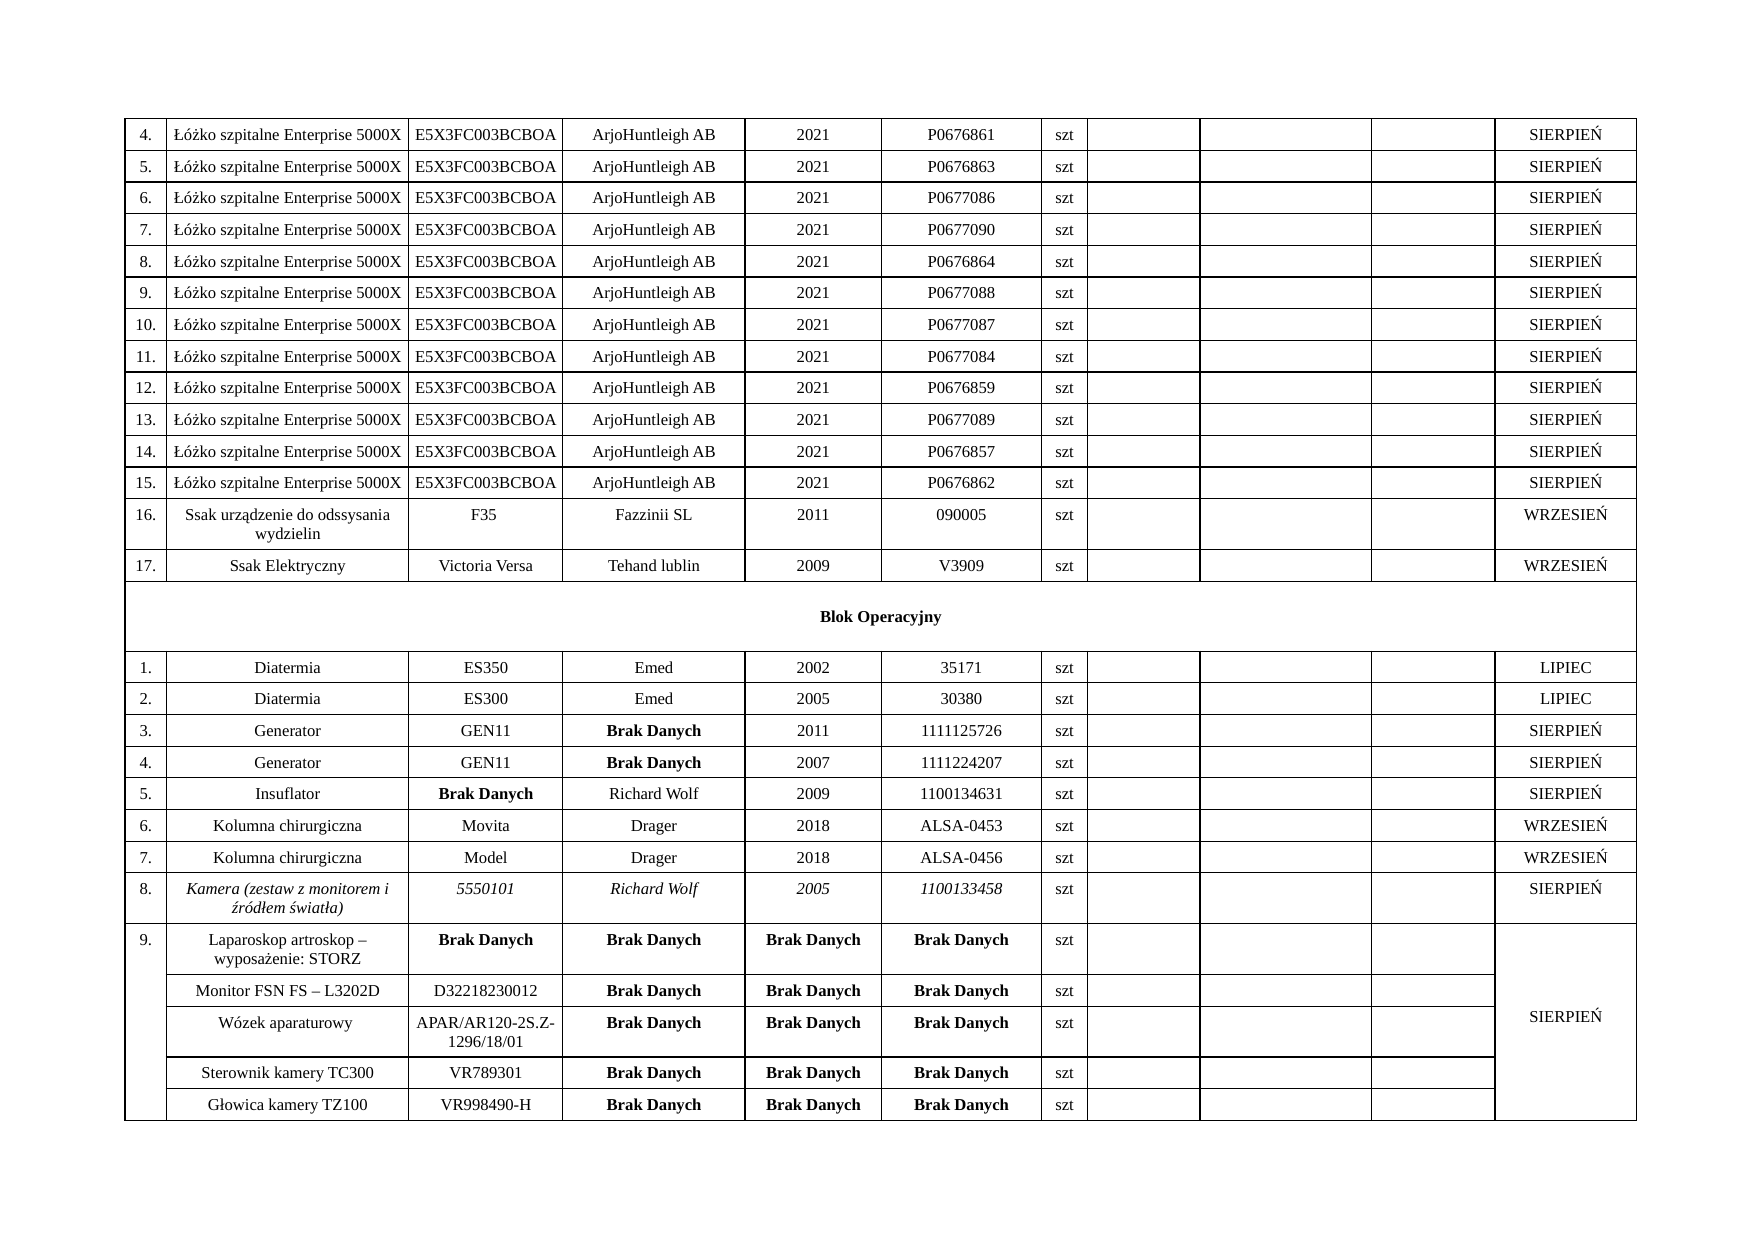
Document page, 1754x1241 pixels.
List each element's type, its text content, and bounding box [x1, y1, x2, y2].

table_cell [1088, 715, 1199, 746]
table_cell [1201, 810, 1371, 841]
table_cell szt [1042, 499, 1087, 549]
table_cell E5X3FC003BCBOA [409, 151, 562, 181]
table_cell Insuflator [167, 778, 408, 809]
table_cell Łóżko szpitalne Enterprise 5000X [167, 468, 408, 498]
table_cell ALSA-0456 [882, 842, 1041, 872]
table_cell szt [1042, 1007, 1087, 1056]
table_cell [1372, 278, 1494, 308]
table_cell SIERPIEŃ [1496, 404, 1636, 435]
table_cell [1088, 499, 1199, 549]
table_cell Brak Danych [563, 1089, 744, 1120]
table_cell 4. [126, 119, 166, 150]
table_cell [1088, 468, 1199, 498]
table_cell ArjoHuntleigh AB [563, 468, 744, 498]
table_cell 35171 [882, 652, 1041, 682]
table_cell [1201, 975, 1371, 1006]
table_cell P0676859 [882, 373, 1041, 403]
table_cell [1201, 183, 1371, 213]
table_cell Brak Danych [882, 924, 1041, 974]
table_cell [1372, 151, 1494, 181]
table_cell Diatermia [167, 652, 408, 682]
table_cell Fazzinii SL [563, 499, 744, 549]
table_cell SIERPIEŃ [1496, 778, 1636, 809]
table_cell Richard Wolf [563, 873, 744, 923]
table_cell [1372, 499, 1494, 549]
table_cell szt [1042, 1058, 1087, 1088]
table_cell [1372, 550, 1494, 581]
table_cell [1201, 873, 1371, 923]
table_cell [1201, 924, 1371, 974]
table_cell [1201, 550, 1371, 581]
table_cell ArjoHuntleigh AB [563, 119, 744, 150]
table_cell [1372, 341, 1494, 371]
table_cell E5X3FC003BCBOA [409, 246, 562, 276]
table_cell [1088, 1007, 1199, 1056]
table_cell [1088, 404, 1199, 435]
table_cell WRZESIEŃ [1496, 810, 1636, 841]
table_cell 10. [126, 309, 166, 340]
table_cell szt [1042, 652, 1087, 682]
table_cell WRZESIEŃ [1496, 842, 1636, 872]
table_cell [1088, 873, 1199, 923]
table_cell [1201, 246, 1371, 276]
table_cell 4. [126, 747, 166, 777]
table_cell Brak Danych [746, 1058, 881, 1088]
table_cell SIERPIEŃ [1496, 436, 1636, 466]
table_cell [1088, 842, 1199, 872]
table_cell Brak Danych [409, 778, 562, 809]
table_cell [1372, 214, 1494, 245]
table_cell SIERPIEŃ [1496, 924, 1636, 1120]
table_cell 30380 [882, 683, 1041, 714]
table_cell Brak Danych [563, 975, 744, 1006]
table_cell Brak Danych [882, 1089, 1041, 1120]
table_cell Łóżko szpitalne Enterprise 5000X [167, 373, 408, 403]
table_cell Łóżko szpitalne Enterprise 5000X [167, 278, 408, 308]
table_cell ES300 [409, 683, 562, 714]
table_cell [1372, 1089, 1494, 1120]
table_cell Brak Danych [563, 924, 744, 974]
table_cell 2021 [746, 183, 881, 213]
table_cell LIPIEC [1496, 652, 1636, 682]
table_cell [1201, 468, 1371, 498]
table_cell [1088, 975, 1199, 1006]
table_cell ArjoHuntleigh AB [563, 436, 744, 466]
table_cell [1201, 436, 1371, 466]
table_cell [1201, 1058, 1371, 1088]
table_cell [1372, 468, 1494, 498]
table_cell Głowica kamery TZ100 [167, 1089, 408, 1120]
table_cell E5X3FC003BCBOA [409, 309, 562, 340]
table_cell Łóżko szpitalne Enterprise 5000X [167, 183, 408, 213]
table_cell VR998490-H [409, 1089, 562, 1120]
table_cell Łóżko szpitalne Enterprise 5000X [167, 309, 408, 340]
table_cell 1. [126, 652, 166, 682]
table_cell ArjoHuntleigh AB [563, 373, 744, 403]
table_cell [1088, 341, 1199, 371]
table_cell 2. [126, 683, 166, 714]
table_cell 7. [126, 842, 166, 872]
table_cell SIERPIEŃ [1496, 341, 1636, 371]
table_cell 15. [126, 468, 166, 498]
table_cell P0677088 [882, 278, 1041, 308]
table_cell ArjoHuntleigh AB [563, 183, 744, 213]
table_cell 2021 [746, 468, 881, 498]
table_cell GEN11 [409, 747, 562, 777]
table_cell Brak Danych [563, 1007, 744, 1056]
table_cell Łóżko szpitalne Enterprise 5000X [167, 246, 408, 276]
table_cell Movita [409, 810, 562, 841]
table_cell Richard Wolf [563, 778, 744, 809]
table_cell [1372, 309, 1494, 340]
table_cell 2009 [746, 778, 881, 809]
table_cell 17. [126, 550, 166, 581]
table_cell [1201, 842, 1371, 872]
table_cell 8. [126, 873, 166, 923]
table_cell [1372, 715, 1494, 746]
table_cell szt [1042, 246, 1087, 276]
table_cell E5X3FC003BCBOA [409, 373, 562, 403]
table_cell E5X3FC003BCBOA [409, 183, 562, 213]
table_cell Kolumna chirurgiczna [167, 842, 408, 872]
table_cell Brak Danych [746, 1089, 881, 1120]
table_cell ArjoHuntleigh AB [563, 404, 744, 435]
table_cell Łóżko szpitalne Enterprise 5000X [167, 119, 408, 150]
table_cell [1372, 246, 1494, 276]
table_cell P0676857 [882, 436, 1041, 466]
table_cell 5. [126, 151, 166, 181]
table_cell Diatermia [167, 683, 408, 714]
table_cell [1201, 1007, 1371, 1056]
table_cell 9. [126, 924, 166, 1120]
table_cell [1372, 842, 1494, 872]
table_cell 6. [126, 810, 166, 841]
table_cell [1088, 373, 1199, 403]
table_cell [1201, 214, 1371, 245]
table_cell [1201, 778, 1371, 809]
table_cell [1372, 404, 1494, 435]
table_cell [1201, 404, 1371, 435]
table_cell 5. [126, 778, 166, 809]
table_cell F35 [409, 499, 562, 549]
table_cell [1201, 309, 1371, 340]
table_cell Łóżko szpitalne Enterprise 5000X [167, 151, 408, 181]
table_cell Brak Danych [563, 715, 744, 746]
table_cell 090005 [882, 499, 1041, 549]
table_cell [1201, 119, 1371, 150]
table_cell 2021 [746, 278, 881, 308]
table_cell [1088, 683, 1199, 714]
table_cell WRZESIEŃ [1496, 550, 1636, 581]
table_cell [1088, 183, 1199, 213]
table_cell Brak Danych [882, 1058, 1041, 1088]
table_cell [1372, 1007, 1494, 1056]
table_cell APAR/AR120-2S.Z-1296/18/01 [409, 1007, 562, 1056]
table_cell [1372, 183, 1494, 213]
table_cell szt [1042, 151, 1087, 181]
table_cell szt [1042, 373, 1087, 403]
table_cell ALSA-0453 [882, 810, 1041, 841]
table_cell Tehand lublin [563, 550, 744, 581]
table_cell 9. [126, 278, 166, 308]
table_cell [1088, 778, 1199, 809]
table_cell szt [1042, 214, 1087, 245]
table_cell VR789301 [409, 1058, 562, 1088]
table_cell 11. [126, 341, 166, 371]
table_cell szt [1042, 810, 1087, 841]
table_cell GEN11 [409, 715, 562, 746]
table_cell P0676863 [882, 151, 1041, 181]
table_cell 2021 [746, 246, 881, 276]
table_cell 1111125726 [882, 715, 1041, 746]
table_cell szt [1042, 924, 1087, 974]
table_cell szt [1042, 873, 1087, 923]
table_cell 2021 [746, 341, 881, 371]
table_cell 6. [126, 183, 166, 213]
table_cell 3. [126, 715, 166, 746]
table_cell SIERPIEŃ [1496, 309, 1636, 340]
table_cell 2021 [746, 373, 881, 403]
table_cell [1372, 747, 1494, 777]
table_cell Brak Danych [563, 747, 744, 777]
table_cell 13. [126, 404, 166, 435]
table_cell 2011 [746, 499, 881, 549]
table_cell [1372, 373, 1494, 403]
table_cell [1088, 246, 1199, 276]
table_cell 12. [126, 373, 166, 403]
table_cell SIERPIEŃ [1496, 151, 1636, 181]
table_cell 7. [126, 214, 166, 245]
table_cell SIERPIEŃ [1496, 119, 1636, 150]
table_cell [1088, 1089, 1199, 1120]
table_cell [1088, 151, 1199, 181]
table_cell 2021 [746, 119, 881, 150]
table_cell szt [1042, 436, 1087, 466]
table_cell E5X3FC003BCBOA [409, 436, 562, 466]
table_cell szt [1042, 842, 1087, 872]
table_cell P0677089 [882, 404, 1041, 435]
table_cell Drager [563, 842, 744, 872]
table_cell [1372, 119, 1494, 150]
table_cell Brak Danych [882, 1007, 1041, 1056]
table_cell [1201, 1089, 1371, 1120]
table_cell [1372, 924, 1494, 974]
table_cell P0676864 [882, 246, 1041, 276]
table_cell Kamera (zestaw z monitorem i źródłem światła) [167, 873, 408, 923]
table_cell Model [409, 842, 562, 872]
table_cell szt [1042, 119, 1087, 150]
table_cell szt [1042, 309, 1087, 340]
table_cell SIERPIEŃ [1496, 715, 1636, 746]
table_cell 2009 [746, 550, 881, 581]
table_cell Ssak Elektryczny [167, 550, 408, 581]
table_cell ArjoHuntleigh AB [563, 341, 744, 371]
table_cell [1088, 436, 1199, 466]
table_cell szt [1042, 550, 1087, 581]
table_cell [1088, 119, 1199, 150]
table_cell V3909 [882, 550, 1041, 581]
table_cell [1372, 810, 1494, 841]
table_cell szt [1042, 715, 1087, 746]
table_cell [1201, 747, 1371, 777]
table_cell 2021 [746, 436, 881, 466]
table_cell [1088, 924, 1199, 974]
table_cell Brak Danych [746, 1007, 881, 1056]
table_cell 14. [126, 436, 166, 466]
table_cell Łóżko szpitalne Enterprise 5000X [167, 341, 408, 371]
table_cell E5X3FC003BCBOA [409, 119, 562, 150]
table_cell Blok Operacyjny [126, 582, 1636, 651]
table_cell ArjoHuntleigh AB [563, 278, 744, 308]
table_cell [1372, 436, 1494, 466]
table_cell 1100133458 [882, 873, 1041, 923]
table_cell 2007 [746, 747, 881, 777]
table_cell [1372, 652, 1494, 682]
table_cell Generator [167, 715, 408, 746]
table_cell E5X3FC003BCBOA [409, 278, 562, 308]
table_cell [1201, 715, 1371, 746]
table_cell Generator [167, 747, 408, 777]
table_cell [1372, 975, 1494, 1006]
table_cell szt [1042, 683, 1087, 714]
table_cell E5X3FC003BCBOA [409, 468, 562, 498]
table_cell Ssak urządzenie do odssysania wydzielin [167, 499, 408, 549]
table_cell [1088, 1058, 1199, 1088]
table_cell [1201, 499, 1371, 549]
table_cell E5X3FC003BCBOA [409, 214, 562, 245]
table_cell P0677086 [882, 183, 1041, 213]
table_cell [1372, 683, 1494, 714]
table_cell [1088, 309, 1199, 340]
table_cell Wózek aparaturowy [167, 1007, 408, 1056]
table_cell [1201, 341, 1371, 371]
table_cell 2002 [746, 652, 881, 682]
table_cell szt [1042, 341, 1087, 371]
table_cell Emed [563, 652, 744, 682]
table_cell SIERPIEŃ [1496, 246, 1636, 276]
table_cell SIERPIEŃ [1496, 278, 1636, 308]
table_cell P0677084 [882, 341, 1041, 371]
table_cell 2021 [746, 309, 881, 340]
table_cell SIERPIEŃ [1496, 183, 1636, 213]
table_cell [1372, 873, 1494, 923]
table_cell [1201, 373, 1371, 403]
table_cell ArjoHuntleigh AB [563, 246, 744, 276]
table_cell 2005 [746, 873, 881, 923]
table_cell ArjoHuntleigh AB [563, 151, 744, 181]
table_cell E5X3FC003BCBOA [409, 404, 562, 435]
table_cell [1372, 778, 1494, 809]
table_cell 2021 [746, 404, 881, 435]
table_cell Łóżko szpitalne Enterprise 5000X [167, 436, 408, 466]
table_cell 2018 [746, 810, 881, 841]
table_cell P0677090 [882, 214, 1041, 245]
table_cell P0676861 [882, 119, 1041, 150]
table_cell 2011 [746, 715, 881, 746]
table_cell SIERPIEŃ [1496, 214, 1636, 245]
table_cell Kolumna chirurgiczna [167, 810, 408, 841]
table_cell WRZESIEŃ [1496, 499, 1636, 549]
table_cell P0677087 [882, 309, 1041, 340]
table_cell Drager [563, 810, 744, 841]
table_cell 8. [126, 246, 166, 276]
table_cell ArjoHuntleigh AB [563, 309, 744, 340]
table_cell Laparoskop artroskop – wyposażenie: STORZ [167, 924, 408, 974]
table_cell SIERPIEŃ [1496, 373, 1636, 403]
table_cell 2021 [746, 214, 881, 245]
table_cell P0676862 [882, 468, 1041, 498]
table_cell szt [1042, 468, 1087, 498]
table_cell Sterownik kamery TC300 [167, 1058, 408, 1088]
table_cell [1201, 151, 1371, 181]
table_cell [1201, 683, 1371, 714]
table_cell [1088, 278, 1199, 308]
table_cell szt [1042, 778, 1087, 809]
table_cell [1088, 550, 1199, 581]
table_cell Monitor FSN FS – L3202D [167, 975, 408, 1006]
table_cell szt [1042, 975, 1087, 1006]
table_cell szt [1042, 404, 1087, 435]
table_cell [1088, 747, 1199, 777]
table_cell Brak Danych [882, 975, 1041, 1006]
table_cell [1088, 214, 1199, 245]
table_cell SIERPIEŃ [1496, 468, 1636, 498]
table_cell 2021 [746, 151, 881, 181]
table_cell 2018 [746, 842, 881, 872]
table_cell Łóżko szpitalne Enterprise 5000X [167, 404, 408, 435]
table_cell [1088, 810, 1199, 841]
table_cell [1088, 652, 1199, 682]
table_cell Victoria Versa [409, 550, 562, 581]
table_cell szt [1042, 278, 1087, 308]
table_cell szt [1042, 1089, 1087, 1120]
table_cell LIPIEC [1496, 683, 1636, 714]
table_cell ArjoHuntleigh AB [563, 214, 744, 245]
table_cell SIERPIEŃ [1496, 873, 1636, 923]
table_cell 5550101 [409, 873, 562, 923]
table_cell Brak Danych [409, 924, 562, 974]
table_cell Brak Danych [746, 975, 881, 1006]
table_cell Emed [563, 683, 744, 714]
table_cell szt [1042, 183, 1087, 213]
table_cell 1111224207 [882, 747, 1041, 777]
table_cell 16. [126, 499, 166, 549]
table_cell 1100134631 [882, 778, 1041, 809]
table_cell [1372, 1058, 1494, 1088]
table_cell szt [1042, 747, 1087, 777]
table_cell Łóżko szpitalne Enterprise 5000X [167, 214, 408, 245]
table_cell SIERPIEŃ [1496, 747, 1636, 777]
table_cell Brak Danych [563, 1058, 744, 1088]
table_cell E5X3FC003BCBOA [409, 341, 562, 371]
table_cell [1201, 278, 1371, 308]
table_cell [1201, 652, 1371, 682]
table_cell 2005 [746, 683, 881, 714]
table_cell Brak Danych [746, 924, 881, 974]
table_cell D32218230012 [409, 975, 562, 1006]
table_cell ES350 [409, 652, 562, 682]
